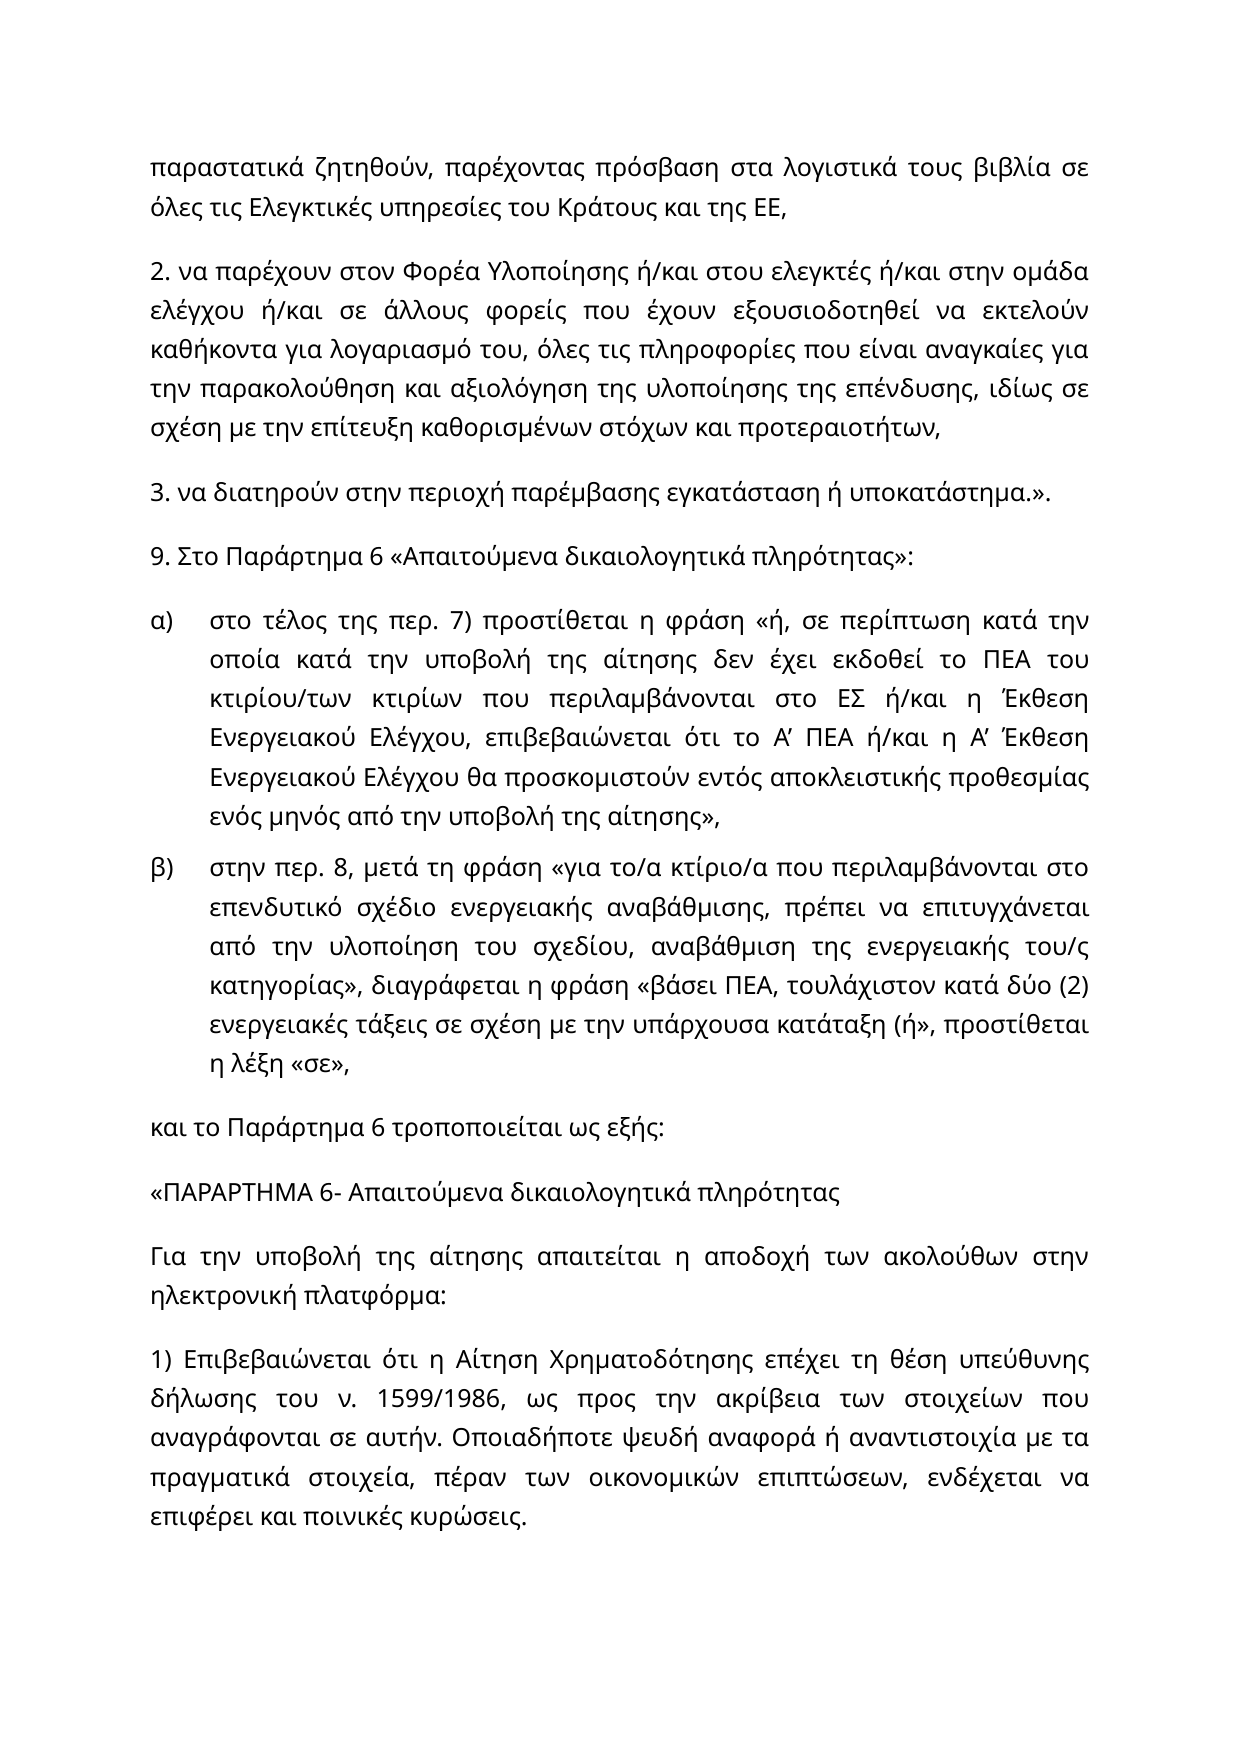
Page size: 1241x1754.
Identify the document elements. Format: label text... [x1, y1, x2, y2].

list β) στην περ. 8, μετά τη φράση «για το/α κτίριο/α που περιλαμβάνονται στο επενδυτικό σχέδιο ενεργειακής αναβάθμισης, πρέπει να επιτυγχάνεται από την υλοποίηση του σχεδίου, αναβάθμιση της ενεργειακής του/ς κατηγορίας», διαγράφεται η φράση «βάσει ΠΕΑ, τουλάχιστον κατά δύο (2) ενεργειακές τάξεις σε σχέση με την υπάρχουσα κατάταξη (ή», προστίθεται η λέξη «σε», [150, 850, 1090, 1080]
list α) στο τέλος της περ. 7) προστίθεται η φράση «ή, σε περίπτωση κατά την οποία κατά την υποβολή της αίτησης δεν έχει εκδοθεί το ΠΕΑ του κτιρίου/των κτιρίων που περιλαμβάνονται στο ΕΣ ή/και η Έκθεση Ενεργειακού Ελέγχου, επιβεβαιώνεται ότι το Α’ ΠΕΑ ή/και η Α’ Έκθεση Ενεργειακού Ελέγχου θα προσκομιστούν εντός αποκλειστικής προθεσμίας ενός μηνός από την υποβολή της αίτησης», [150, 602, 1090, 832]
text «ΠΑΡΑΡΤΗΜΑ 6- Απαιτούμενα δικαιολογητικά πληρότητας [150, 1174, 1090, 1208]
text 9. Στο Παράρτημα 6 «Απαιτούμενα δικαιολογητικά πληρότητας»: [150, 538, 1090, 572]
text 1) Επιβεβαιώνεται ότι η Αίτηση Χρηματοδότησης επέχει τη θέση υπεύθυνης δήλωσης του ν. 1599/1986, ως προς την ακρίβεια των στοιχείων που αναγράφονται σε αυτήν. Οποιαδήποτε ψευδή αναφορά ή αναντιστοιχία με τα πραγματικά στοιχεία, πέραν των οικονομικών επιπτώσεων, ενδέχεται να επιφέρει και ποινικές κυρώσεις. [150, 1342, 1090, 1532]
text 2. να παρέχουν στον Φορέα Υλοποίησης ή/και στου ελεγκτές ή/και στην ομάδα ελέγχου ή/και σε άλλους φορείς που έχουν εξουσιοδοτηθεί να εκτελούν καθήκοντα για λογαριασμό του, όλες τις πληροφορίες που είναι αναγκαίες για την παρακολούθηση και αξιολόγηση της υλοποίησης της επένδυσης, ιδίως σε σχέση με την επίτευξη καθορισμένων στόχων και προτεραιοτήτων, [150, 253, 1090, 444]
text Για την υποβολή της αίτησης απαιτείται η αποδοχή των ακολούθων στην ηλεκτρονική πλατφόρμα: [150, 1238, 1090, 1312]
text παραστατικά ζητηθούν, παρέχοντας πρόσβαση στα λογιστικά τους βιβλία σε όλες τις Ελεγκτικές υπηρεσίες του Κράτους και της ΕΕ, [150, 150, 1090, 223]
text και το Παράρτημα 6 τροποποιείται ως εξής: [150, 1110, 1090, 1144]
text 3. να διατηρούν στην περιοχή παρέμβασης εγκατάσταση ή υποκατάστημα.». [150, 474, 1090, 508]
